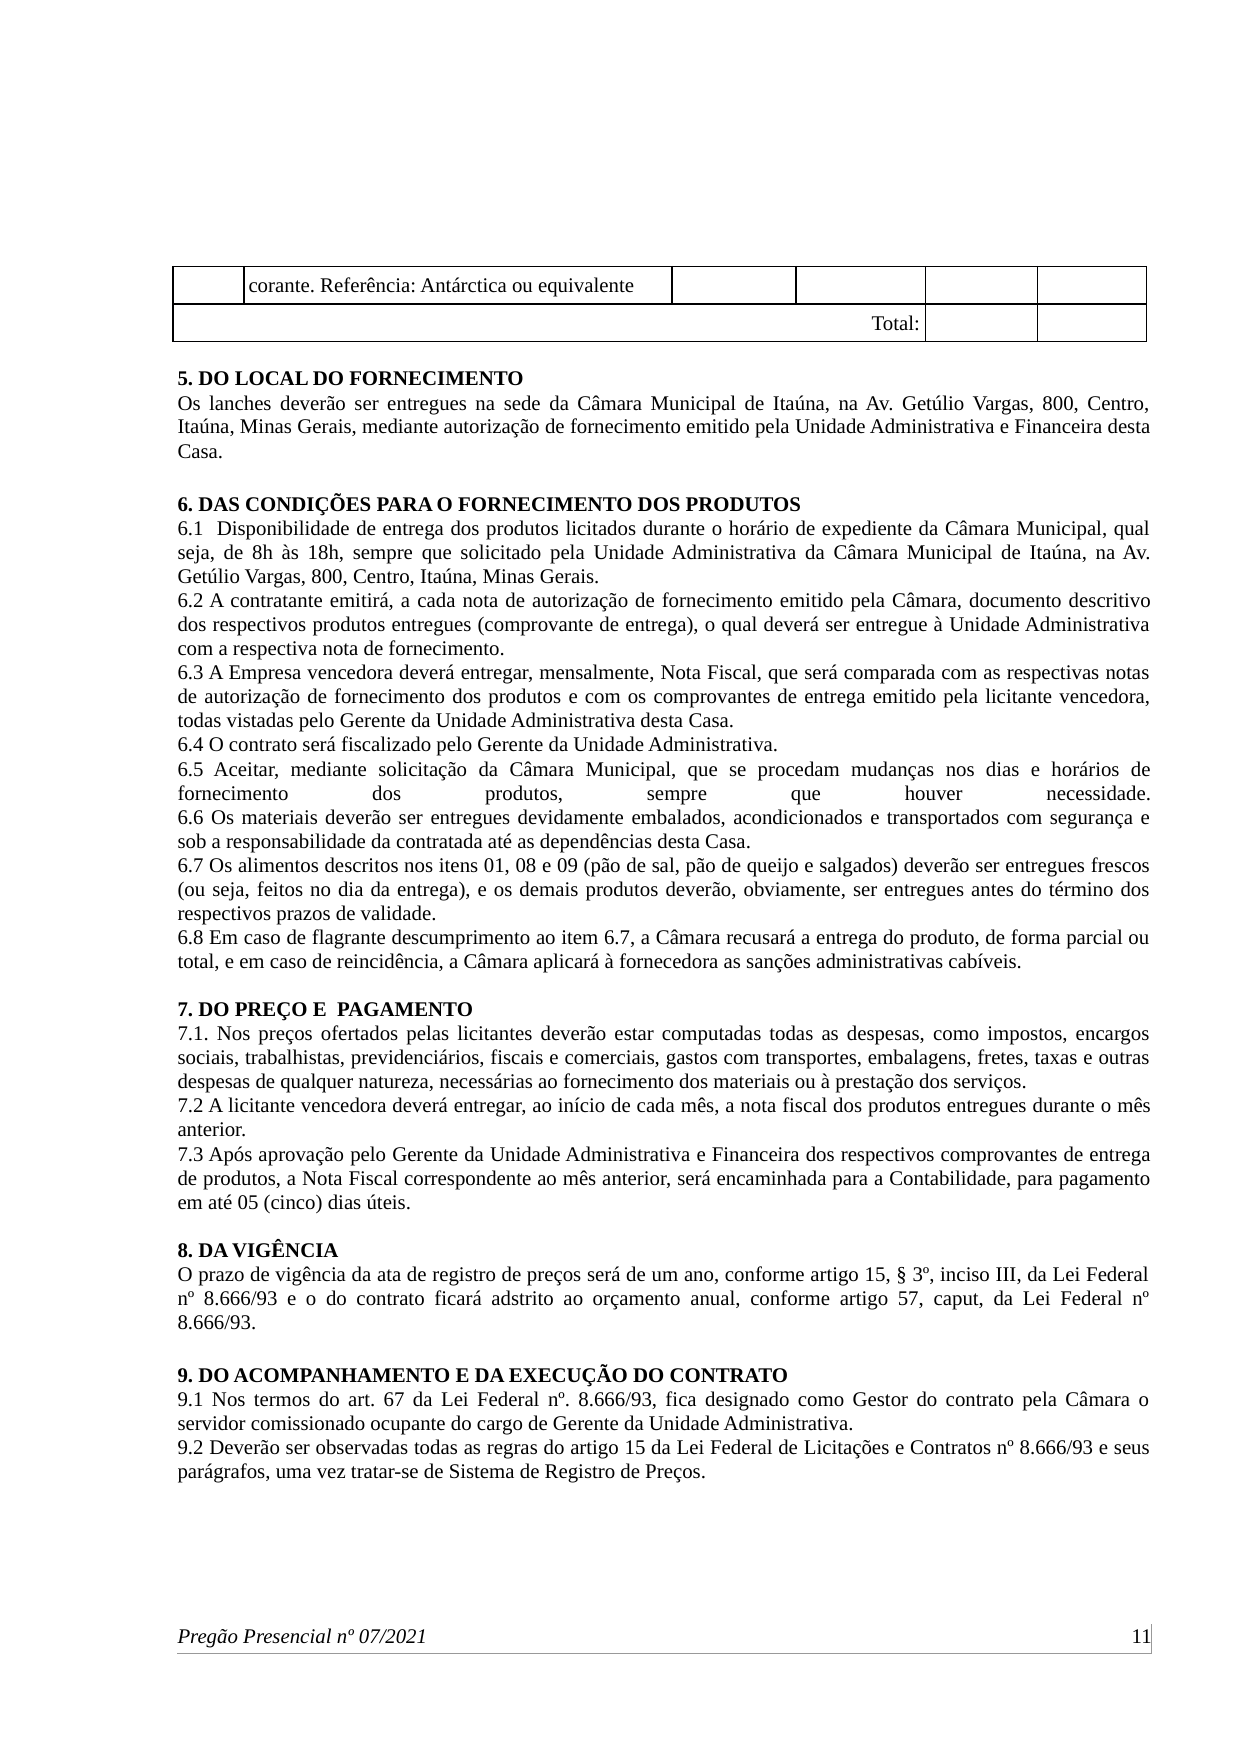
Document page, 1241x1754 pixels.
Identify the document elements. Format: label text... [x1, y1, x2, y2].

text 9.2 Deverão ser observadas todas as regras do artigo 15 da Lei Federal de Licitações e Contratos nº 8.666/93 e seus parágrafos, uma vez tratar-se de Sistema de Registro de Preços. [177, 1435, 1152, 1483]
text 6.2 A contratante emitirá, a cada nota de autorização de fornecimento emitido pela Câmara, documento descritivo dos respectivos produtos entregues (comprovante de entrega), o qual deverá ser entregue à Unidade Administrativa com a respectiva nota de fornecimento. [177, 588, 1152, 660]
text O prazo de vigência da ata de registro de preços será de um ano, conforme artigo 15, § 3º, inciso III, da Lei Federal nº 8.666/93 e o do contrato ficará adstrito ao orçamento anual, conforme artigo 57, caput, da Lei Federal nº 8.666/93. [177, 1262, 1152, 1334]
text 9. DO ACOMPANHAMENTO E DA EXECUÇÃO DO CONTRATO [177, 1363, 1152, 1387]
text Os lanches deverão ser entregues na sede da Câmara Municipal de Itaúna, na Av. Getúlio Vargas, 800, Centro, Itaúna, Minas Gerais, mediante autorização de fornecimento emitido pela Unidade Administrativa e Financeira desta Casa. [177, 390, 1152, 463]
text 8. DA VIGÊNCIA [177, 1238, 1152, 1262]
table_cell [673, 267, 795, 303]
table_cell [174, 267, 243, 303]
table_cell [1038, 305, 1146, 341]
text 6.1 Disponibilidade de entrega dos produtos licitados durante o horário de expediente da Câmara Municipal, qual seja, de 8h às 18h, sempre que solicitado pela Unidade Administrativa da Câmara Municipal de Itaúna, na Av. Getúlio Vargas, 800, Centro, Itaúna, Minas Gerais. [177, 516, 1152, 588]
table_cell [926, 267, 1037, 303]
table_cell corante. Referência: Antárctica ou equivalente [245, 267, 671, 303]
table_cell Total: [174, 305, 925, 341]
text 6.8 Em caso de flagrante descumprimento ao item 6.7, a Câmara recusará a entrega do produto, de forma parcial ou total, e em caso de reincidência, a Câmara aplicará à fornecedora as sanções administrativas cabíveis. [177, 925, 1152, 973]
table_cell [1038, 267, 1146, 303]
text 6. DAS CONDIÇÕES PARA O FORNECIMENTO DOS PRODUTOS [177, 492, 1152, 516]
text 7. DO PREÇO E PAGAMENTO [177, 997, 1152, 1021]
text 6.3 A Empresa vencedora deverá entregar, mensalmente, Nota Fiscal, que será comparada com as respectivas notas de autorização de fornecimento dos produtos e com os comprovantes de entrega emitido pela licitante vencedora, todas vistadas pelo Gerente da Unidade Administrativa desta Casa. [177, 660, 1152, 732]
table_cell [797, 267, 925, 303]
text 7.2 A licitante vencedora deverá entregar, ao início de cada mês, a nota fiscal dos produtos entregues durante o mês anterior. [177, 1093, 1152, 1141]
text 5. DO LOCAL DO FORNECIMENTO [177, 366, 1152, 390]
text 9.1 Nos termos do art. 67 da Lei Federal nº. 8.666/93, fica designado como Gestor do contrato pela Câmara o servidor comissionado ocupante do cargo de Gerente da Unidade Administrativa. [177, 1387, 1152, 1435]
text 7.1. Nos preços ofertados pelas licitantes deverão estar computadas todas as despesas, como impostos, encargos sociais, trabalhistas, previdenciários, fiscais e comerciais, gastos com transportes, embalagens, fretes, taxas e outras despesas de qualquer natureza, necessárias ao fornecimento dos materiais ou à prestação dos serviços. [177, 1021, 1152, 1093]
text 6.4 O contrato será fiscalizado pelo Gerente da Unidade Administrativa. [177, 732, 1152, 756]
text 6.7 Os alimentos descritos nos itens 01, 08 e 09 (pão de sal, pão de queijo e salgados) deverão ser entregues frescos (ou seja, feitos no dia da entrega), e os demais produtos deverão, obviamente, ser entregues antes do término dos respectivos prazos de validade. [177, 853, 1152, 925]
table_cell [926, 305, 1037, 341]
text 6.5 Aceitar, mediante solicitação da Câmara Municipal, que se procedam mudanças nos dias e horários de fornecimento dos produtos, sempre que houver necessidade. 6.6 Os materiais deverão ser entregues devidamente embalados, acondicionados e transportados com segurança e sob a responsabilidade da contratada até as dependências desta Casa. [177, 756, 1152, 853]
text 7.3 Após aprovação pelo Gerente da Unidade Administrativa e Financeira dos respectivos comprovantes de entrega de produtos, a Nota Fiscal correspondente ao mês anterior, será encaminhada para a Contabilidade, para pagamento em até 05 (cinco) dias úteis. [177, 1141, 1152, 1214]
